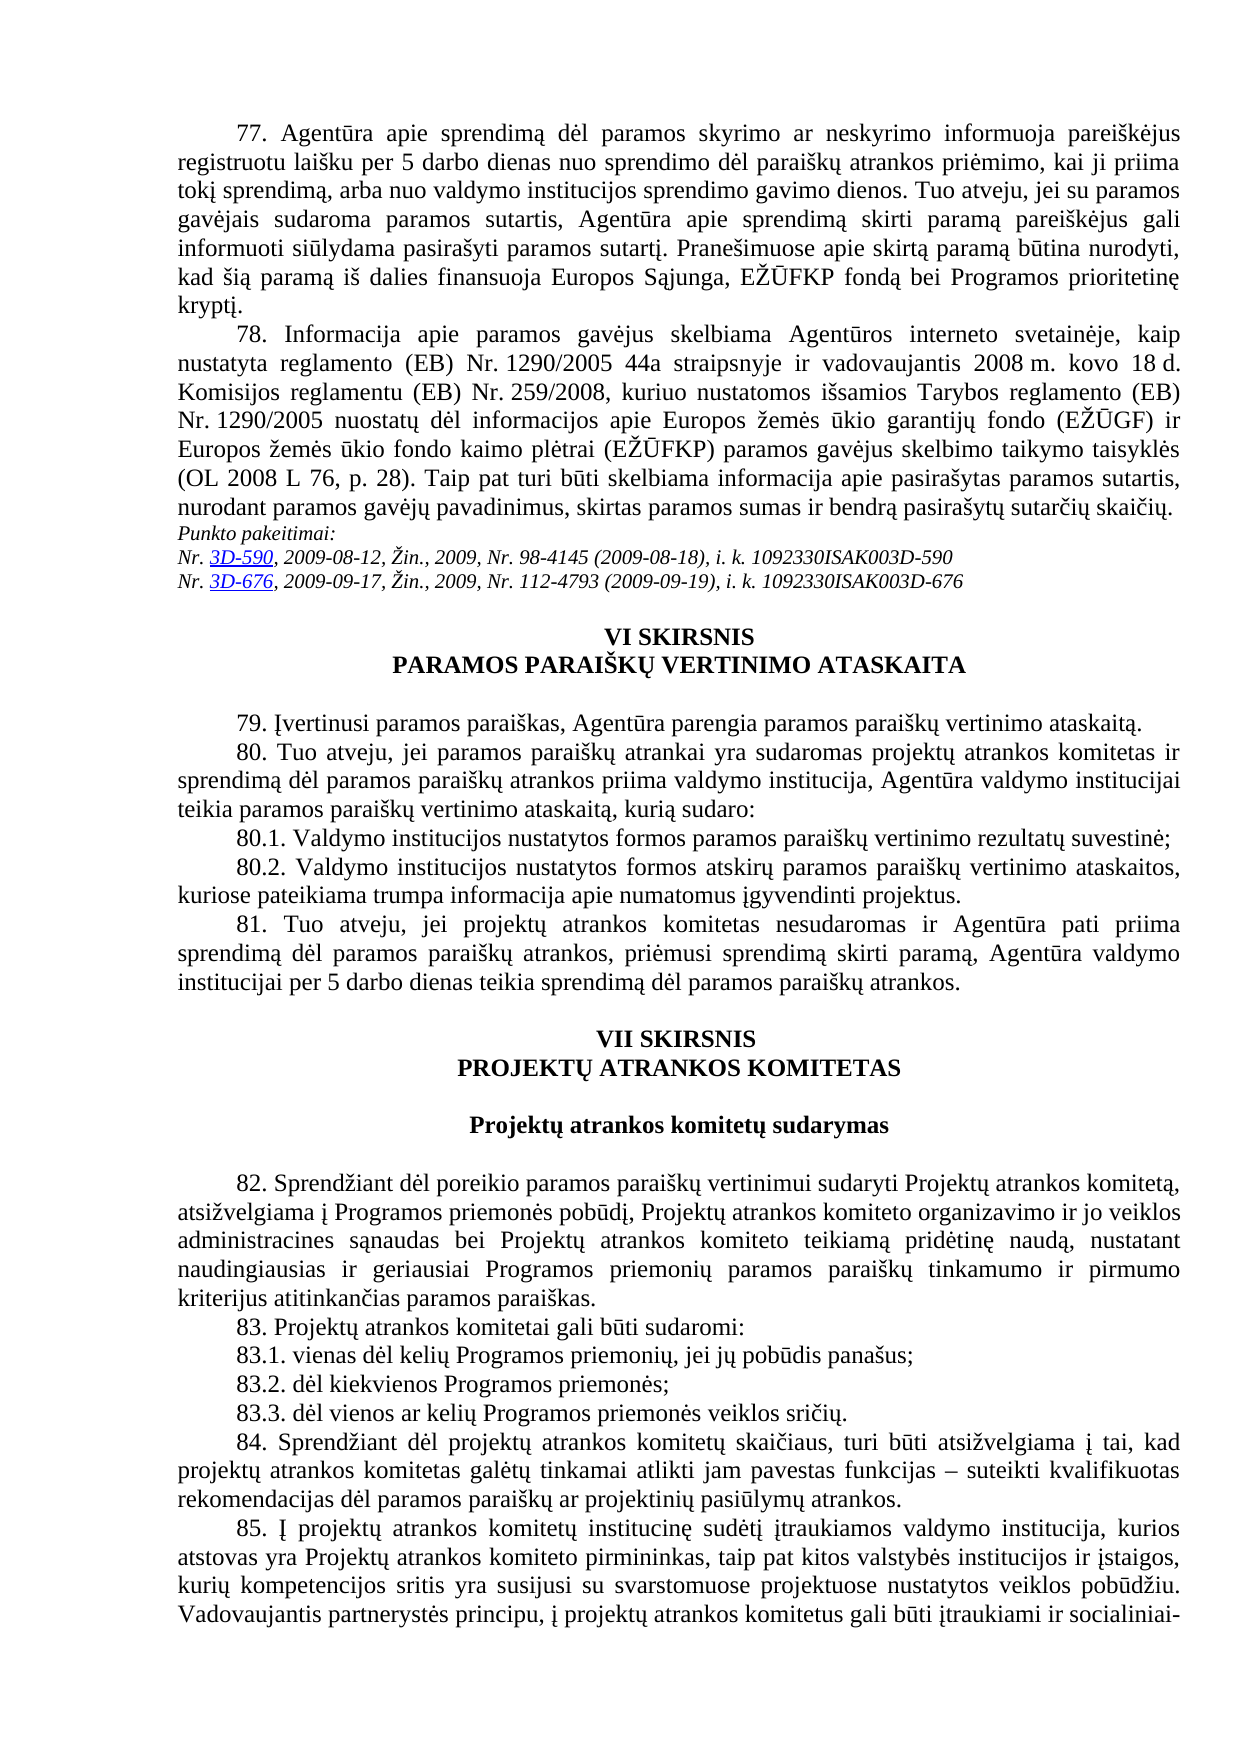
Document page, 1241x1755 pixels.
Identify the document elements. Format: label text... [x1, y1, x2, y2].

text 83. Projektų atrankos komitetai gali būti sudaromi: [177, 1312, 1181, 1340]
text 82. Sprendžiant dėl poreikio paramos paraiškų vertinimui sudaryti Projektų atrankos komitetą, atsižvelgiama į Programos priemonės pobūdį, Projektų atrankos komiteto organizavimo ir jo veiklos administracines sąnaudas bei Projektų atrankos komiteto teikiamą pridėtinę naudą, nustatant naudingiausias ir geriausiai Programos priemonių paramos paraiškų tinkamumo ir pirmumo kriterijus atitinkančias paramos paraiškas. [177, 1168, 1181, 1312]
text VI SKIRSNIS [177, 622, 1181, 650]
text 83.3. dėl vienos ar kelių Programos priemonės veiklos sričių. [177, 1398, 1181, 1427]
text 84. Sprendžiant dėl projektų atrankos komitetų skaičiaus, turi būti atsižvelgiama į tai, kad projektų atrankos komitetas galėtų tinkamai atlikti jam pavestas funkcijas – suteikti kvalifikuotas rekomendacijas dėl paramos paraiškų ar projektinių pasiūlymų atrankos. [177, 1427, 1181, 1513]
text PROJEKTŲ ATRANKOS KOMITETAS [177, 1053, 1181, 1082]
text Projektų atrankos komitetų sudarymas [177, 1110, 1181, 1139]
text VII SKIRSNIS [177, 1024, 1181, 1053]
text PARAMOS PARAIŠKŲ VERTINIMO ATASKAITA [177, 650, 1181, 679]
text 83.2. dėl kiekvienos Programos priemonės; [177, 1369, 1181, 1398]
text 79. Įvertinusi paramos paraiškas, Agentūra parengia paramos paraiškų vertinimo ataskaitą. [177, 708, 1181, 737]
text 83.1. vienas dėl kelių Programos priemonių, jei jų pobūdis panašus; [177, 1340, 1181, 1369]
text Punkto pakeitimai: [177, 521, 1181, 545]
text 80. Tuo atveju, jei paramos paraiškų atrankai yra sudaromas projektų atrankos komitetas ir sprendimą dėl paramos paraiškų atrankos priima valdymo institucija, Agentūra valdymo institucijai teikia paramos paraiškų vertinimo ataskaitą, kurią sudaro: [177, 737, 1181, 823]
text 78. Informacija apie paramos gavėjus skelbiama Agentūros interneto svetainėje, kaip nustatyta reglamento (EB) Nr. 1290/2005 44a straipsnyje ir vadovaujantis 2008 m. kovo 18 d. Komisijos reglamentu (EB) Nr. 259/2008, kuriuo nustatomos išsamios Tarybos reglamento (EB) Nr. 1290/2005 nuostatų dėl informacijos apie Europos žemės ūkio garantijų fondo (EŽŪGF) ir Europos žemės ūkio fondo kaimo plėtrai (EŽŪFKP) paramos gavėjus skelbimo taikymo taisyklės (OL 2008 L 76, p. 28). Taip pat turi būti skelbiama informacija apie pasirašytas paramos sutartis, nurodant paramos gavėjų pavadinimus, skirtas paramos sumas ir bendrą pasirašytų sutarčių skaičių. [177, 319, 1181, 521]
text 80.1. Valdymo institucijos nustatytos formos paramos paraiškų vertinimo rezultatų suvestinė; [177, 823, 1181, 852]
text 80.2. Valdymo institucijos nustatytos formos atskirų paramos paraiškų vertinimo ataskaitos, kuriose pateikiama trumpa informacija apie numatomus įgyvendinti projektus. [177, 852, 1181, 909]
text Nr. 3D-590, 2009-08-12, Žin., 2009, Nr. 98-4145 (2009-08-18), i. k. 1092330ISAK003D-590 [177, 545, 1181, 569]
text 81. Tuo atveju, jei projektų atrankos komitetas nesudaromas ir Agentūra pati priima sprendimą dėl paramos paraiškų atrankos, priėmusi sprendimą skirti paramą, Agentūra valdymo institucijai per 5 darbo dienas teikia sprendimą dėl paramos paraiškų atrankos. [177, 909, 1181, 995]
text 85. Į projektų atrankos komitetų institucinę sudėtį įtraukiamos valdymo institucija, kurios atstovas yra Projektų atrankos komiteto pirmininkas, taip pat kitos valstybės institucijos ir įstaigos, kurių kompetencijos sritis yra susijusi su svarstomuose projektuose nustatytos veiklos pobūdžiu. Vadovaujantis partnerystės principu, į projektų atrankos komitetus gali būti įtraukiami ir socialiniai- [177, 1513, 1181, 1628]
text Nr. 3D-676, 2009-09-17, Žin., 2009, Nr. 112-4793 (2009-09-19), i. k. 1092330ISAK003D-676 [177, 569, 1181, 593]
text 77. Agentūra apie sprendimą dėl paramos skyrimo ar neskyrimo informuoja pareiškėjus registruotu laišku per 5 darbo dienas nuo sprendimo dėl paraiškų atrankos priėmimo, kai ji priima tokį sprendimą, arba nuo valdymo institucijos sprendimo gavimo dienos. Tuo atveju, jei su paramos gavėjais sudaroma paramos sutartis, Agentūra apie sprendimą skirti paramą pareiškėjus gali informuoti siūlydama pasirašyti paramos sutartį. Pranešimuose apie skirtą paramą būtina nurodyti, kad šią paramą iš dalies finansuoja Europos Sąjunga, EŽŪFKP fondą bei Programos prioritetinę kryptį. [177, 118, 1181, 319]
